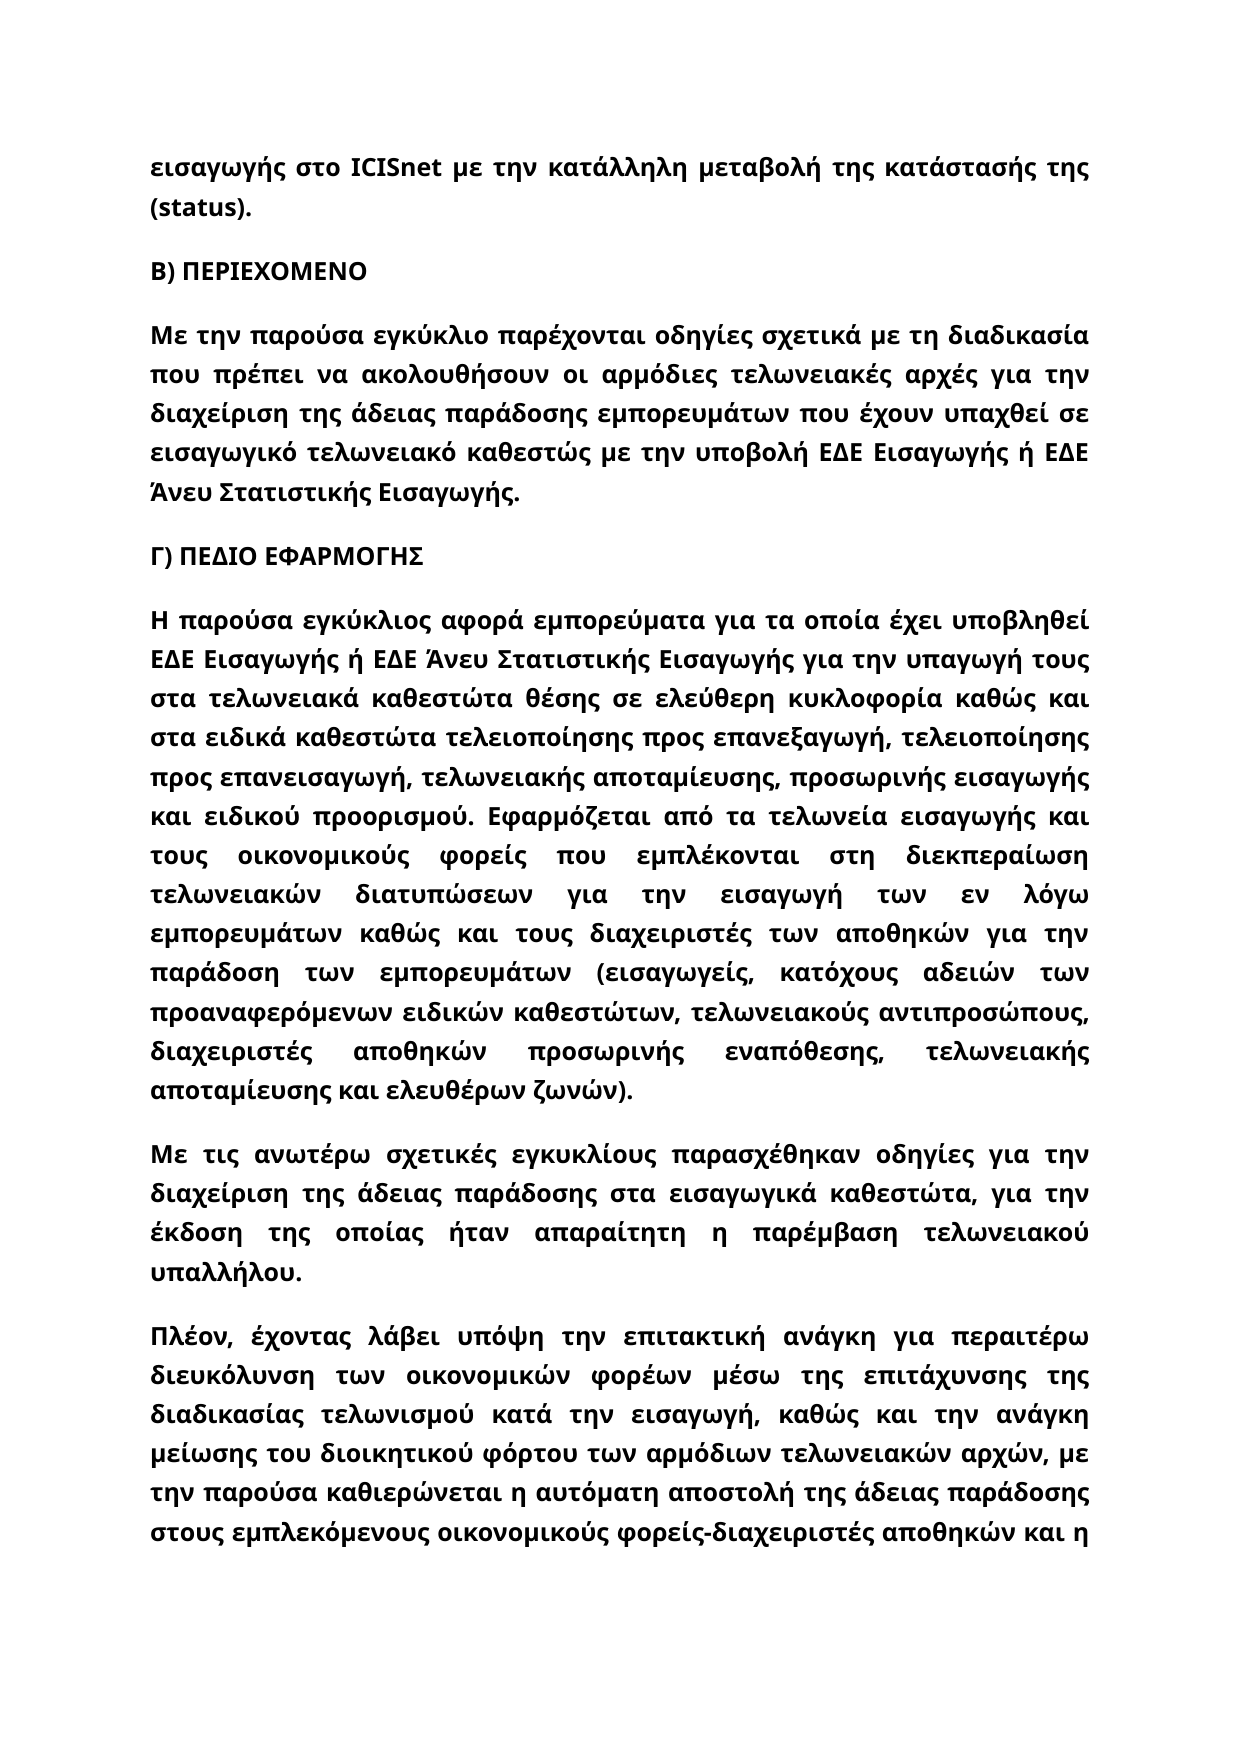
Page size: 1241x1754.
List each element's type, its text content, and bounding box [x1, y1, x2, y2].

text Γ) ΠΕΔΙΟ ΕΦΑΡΜΟΓΗΣ [150, 538, 1090, 572]
text Β) ΠΕΡΙΕΧΟΜΕΝΟ [150, 253, 1090, 287]
text Η παρούσα εγκύκλιος αφορά εμπορεύματα για τα οποία έχει υποβληθεί ΕΔΕ Εισαγωγής ή ΕΔΕ Άνευ Στατιστικής Εισαγωγής για την υπαγωγή τους στα τελωνειακά καθεστώτα θέσης σε ελεύθερη κυκλοφορία καθώς και στα ειδικά καθεστώτα τελειοποίησης προς επανεξαγωγή, τελειοποίησης προς επανεισαγωγή, τελωνειακής αποταμίευσης, προσωρινής εισαγωγής και ειδικού προορισμού. Εφαρμόζεται από τα τελωνεία εισαγωγής και τους οικονομικούς φορείς που εμπλέκονται στη διεκπεραίωση τελωνειακών διατυπώσεων για την εισαγωγή των εν λόγω εμπορευμάτων καθώς και τους διαχειριστές των αποθηκών για την παράδοση των εμπορευμάτων (εισαγωγείς, κατόχους αδειών των προαναφερόμενων ειδικών καθεστώτων, τελωνειακούς αντιπροσώπους, διαχειριστές αποθηκών προσωρινής εναπόθεσης, τελωνειακής αποταμίευσης και ελευθέρων ζωνών). [150, 602, 1090, 1107]
text εισαγωγής στο ICISnet με την κατάλληλη μεταβολή της κατάστασής της (status). [150, 150, 1090, 223]
text Με την παρούσα εγκύκλιο παρέχονται οδηγίες σχετικά με τη διαδικασία που πρέπει να ακολουθήσουν οι αρμόδιες τελωνειακές αρχές για την διαχείριση της άδειας παράδοσης εμπορευμάτων που έχουν υπαχθεί σε εισαγωγικό τελωνειακό καθεστώς με την υποβολή ΕΔΕ Εισαγωγής ή ΕΔΕ Άνευ Στατιστικής Εισαγωγής. [150, 317, 1090, 508]
text Πλέον, έχοντας λάβει υπόψη την επιτακτική ανάγκη για περαιτέρω διευκόλυνση των οικονομικών φορέων μέσω της επιτάχυνσης της διαδικασίας τελωνισμού κατά την εισαγωγή, καθώς και την ανάγκη μείωσης του διοικητικού φόρτου των αρμόδιων τελωνειακών αρχών, με την παρούσα καθιερώνεται η αυτόματη αποστολή της άδειας παράδοσης στους εμπλεκόμενους οικονομικούς φορείς-διαχειριστές αποθηκών και η [150, 1318, 1090, 1548]
text Με τις ανωτέρω σχετικές εγκυκλίους παρασχέθηκαν οδηγίες για την διαχείριση της άδειας παράδοσης στα εισαγωγικά καθεστώτα, για την έκδοση της οποίας ήταν απαραίτητη η παρέμβαση τελωνειακού υπαλλήλου. [150, 1137, 1090, 1288]
